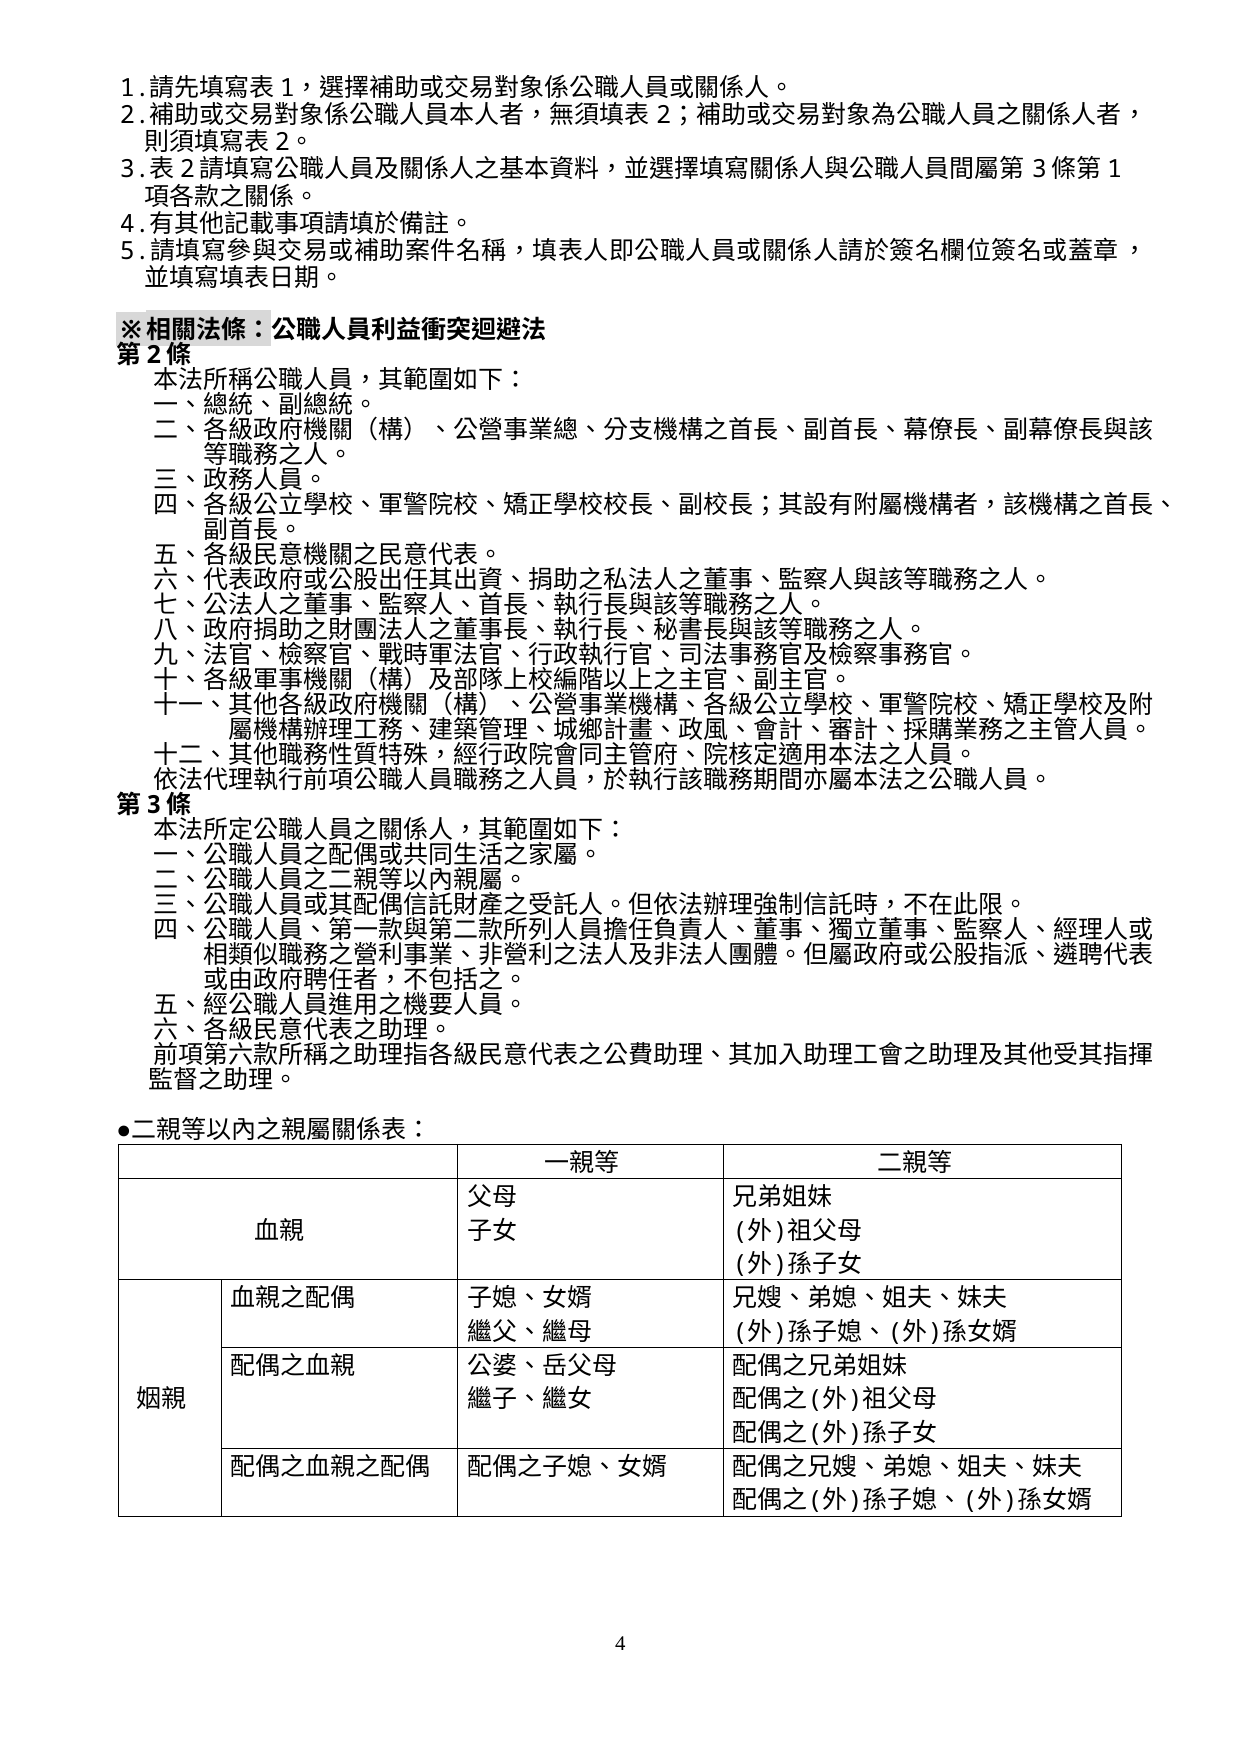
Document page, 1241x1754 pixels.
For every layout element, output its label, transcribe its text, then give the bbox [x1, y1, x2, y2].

text 本法所定公職人員之關係人，其範圍如下： [153, 819, 1166, 844]
text 十一、其他各級政府機關（構）、公營事業機構、各級公立學校、軍警院校、矯正學校及附屬機構辦理工務、建築管理、城鄉計畫、政風、會計、審計、採購業務之主管人員。 [153, 694, 1166, 744]
table_cell 配偶之血親之配偶 [222, 1449, 457, 1516]
table_cell 血親 [119, 1179, 457, 1279]
text 第3條 [106, 794, 1107, 819]
table_cell 公婆、岳父母 繼子、繼女 [458, 1348, 723, 1448]
text 十、各級軍事機關（構）及部隊上校編階以上之主官、副主官。 [153, 669, 1166, 694]
table_cell 血親之配偶 [222, 1280, 457, 1347]
text ※相關法條：公職人員利益衝突迴避法 [106, 319, 1107, 344]
text 一、總統、副總統。 [153, 394, 1166, 419]
table_cell 兄弟姐妹 (外)祖父母 (外)孫子女 [724, 1179, 1121, 1279]
table_cell 兄嫂、弟媳、姐夫、妹夫 (外)孫子媳、(外)孫女婿 [724, 1280, 1121, 1347]
text 前項第六款所稱之助理指各級民意代表之公費助理、其加入助理工會之助理及其他受其指揮監督之助理。 [148, 1044, 1166, 1094]
text 三、公職人員或其配偶信託財產之受託人。但依法辦理強制信託時，不在此限。 [153, 894, 1166, 919]
text 1.請先填寫表1，選擇補助或交易對象係公職人員或關係人。 [119, 75, 1122, 102]
text ●二親等以內之親屬關係表： [106, 1119, 1107, 1144]
text 二、公職人員之二親等以內親屬。 [153, 869, 1166, 894]
text 第2條 [106, 344, 1107, 369]
table_cell 配偶之兄嫂、弟媳、姐夫、妹夫 配偶之(外)孫子媳、(外)孫女婿 [724, 1449, 1121, 1516]
text 依法代理執行前項公職人員職務之人員，於執行該職務期間亦屬本法之公職人員。 [153, 769, 1166, 794]
table_cell 父母 子女 [458, 1179, 723, 1279]
table_cell 配偶之子媳、女婿 [458, 1449, 723, 1516]
table_cell 姻親 [119, 1280, 221, 1516]
table_header 一親等 [458, 1145, 723, 1178]
table_header 二親等 [724, 1145, 1121, 1178]
table_header [119, 1145, 457, 1178]
table_cell 配偶之兄弟姐妹 配偶之(外)祖父母 配偶之(外)孫子女 [724, 1348, 1121, 1448]
text 一、公職人員之配偶或共同生活之家屬。 [153, 844, 1166, 869]
text 2.補助或交易對象係公職人員本人者，無須填表2；補助或交易對象為公職人員之關係人者，則須填寫表2。 [119, 102, 1122, 156]
text 本法所稱公職人員，其範圍如下： [153, 369, 1166, 394]
text 九、法官、檢察官、戰時軍法官、行政執行官、司法事務官及檢察事務官。 [153, 644, 1166, 669]
text 八、政府捐助之財團法人之董事長、執行長、秘書長與該等職務之人。 [153, 619, 1166, 644]
text 3.表2請填寫公職人員及關係人之基本資料，並選擇填寫關係人與公職人員間屬第3條第1項各款之關係。 [119, 156, 1122, 210]
table_cell 配偶之血親 [222, 1348, 457, 1448]
table_cell 子媳、女婿 繼父、繼母 [458, 1280, 723, 1347]
text 六、代表政府或公股出任其出資、捐助之私法人之董事、監察人與該等職務之人。 [153, 569, 1166, 594]
text 四、公職人員、第一款與第二款所列人員擔任負責人、董事、獨立董事、監察人、經理人或相類似職務之營利事業、非營利之法人及非法人團體。但屬政府或公股指派、遴聘代表或由政府聘任者，不包括之。 [153, 919, 1166, 994]
text 六、各級民意代表之助理。 [153, 1019, 1166, 1044]
text 五、各級民意機關之民意代表。 [153, 544, 1166, 569]
text 4.有其他記載事項請填於備註。 [119, 210, 1122, 237]
text 二、各級政府機關（構）、公營事業總、分支機構之首長、副首長、幕僚長、副幕僚長與該等職務之人。 [153, 419, 1166, 469]
text 七、公法人之董事、監察人、首長、執行長與該等職務之人。 [153, 594, 1166, 619]
text 5.請填寫參與交易或補助案件名稱，填表人即公職人員或關係人請於簽名欄位簽名或蓋章，並填寫填表日期。 [119, 237, 1122, 292]
text 十二、其他職務性質特殊，經行政院會同主管府、院核定適用本法之人員。 [153, 744, 1166, 769]
text 三、政務人員。 [153, 469, 1166, 494]
text 四、各級公立學校、軍警院校、矯正學校校長、副校長；其設有附屬機構者，該機構之首長、副首長。 [153, 494, 1166, 544]
text 五、經公職人員進用之機要人員。 [153, 994, 1166, 1019]
